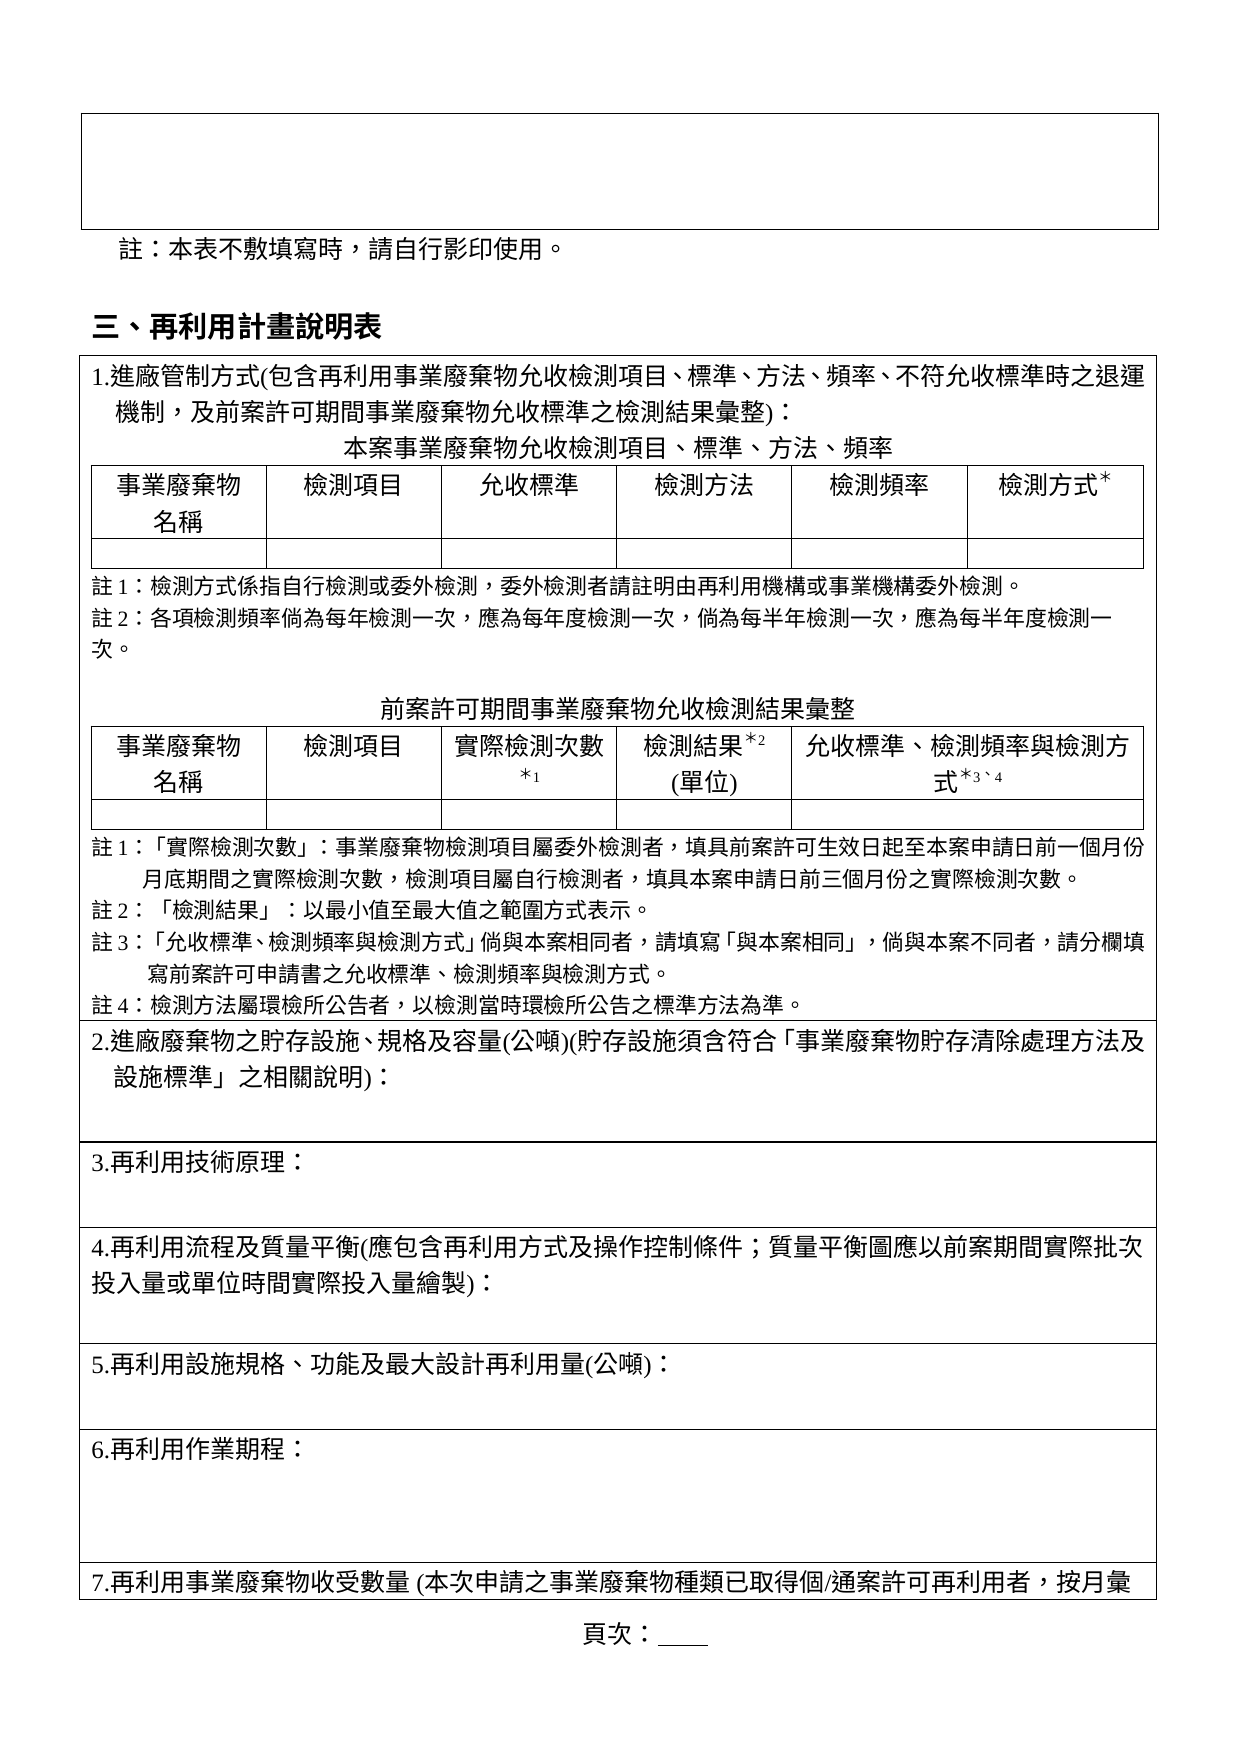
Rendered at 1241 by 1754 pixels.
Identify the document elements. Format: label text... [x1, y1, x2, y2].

table_cell [617, 800, 791, 829]
table_header 檢測方式＊ [968, 466, 1143, 538]
table_header 實際檢測次數＊1 [442, 727, 616, 799]
table_header 允收標準、檢測頻率與檢測方式＊3、4 [792, 727, 1143, 799]
table_cell [792, 800, 1143, 829]
table_header 檢測頻率 [792, 466, 967, 538]
table_header 三、再利用計畫說明表 [80, 295, 1156, 355]
table_header 檢測項目 [267, 466, 441, 538]
table_cell [617, 539, 791, 568]
table_cell [442, 539, 616, 568]
table_cell 4.再利用流程及質量平衡(應包含再利用方式及操作控制條件；質量平衡圖應以前案期間實際批次投入量或單位時間實際投入量繪製)： [80, 1228, 1156, 1343]
table_header 允收標準 [442, 466, 616, 538]
table_header 事業廢棄物 名稱 [92, 727, 266, 799]
table_cell 7.再利用事業廢棄物收受數量 (本次申請之事業廢棄物種類已取得個/通案許可再利用者，按月彙 [80, 1563, 1156, 1599]
table_cell 6.再利用作業期程： [80, 1430, 1156, 1562]
table_cell 2.進廠廢棄物之貯存設施、規格及容量(公噸)(貯存設施須含符合「事業廢棄物貯存清除處理方法及設施標準」之相關說明)： [80, 1021, 1156, 1141]
table_cell [92, 539, 266, 568]
table_header 檢測項目 [267, 727, 441, 799]
table_cell [267, 800, 441, 829]
table_cell 1.進廠管制方式(包含再利用事業廢棄物允收檢測項目、標準、方法、頻率、不符允收標準時之退運機制，及前案許可期間事業廢棄物允收標準之檢測結果彙整)： 本案事業廢棄物允收檢測項目、標準、方法、頻率 註1：檢測方式係指自行檢測或委外檢測，委外檢測者請註明由再利用機構或事業機構委外檢測。 註2：各項檢測頻率倘為每年檢測一次，應為每年度檢測一次，倘為每半年檢測一次，應為每半年度檢測一次。 前案許可期間事業廢棄物允收檢測結果彙整 註1：「實際檢測次數」：事業廢棄物檢測項目屬委外檢測者，填具前案許可生效日起至本案申請日前一個月份月底期間之實際檢測次數，檢測項目屬自行檢測者，填具本案申請日前三個月份之實際檢測次數。 註2：「檢測結果」：以最小值至最大值之範圍方式表示。 註3：「允收標準、檢測頻率與檢測方式」倘與本案相同者，請填寫「與本案相同」，倘與本案不同者，請分欄填寫前案許可申請書之允收標準、檢測頻率與檢測方式。 註4：檢測方法屬環檢所公告者，以檢測當時環檢所公告之標準方法為準。 [80, 356, 1156, 1020]
table_cell [968, 539, 1143, 568]
table_cell [92, 800, 266, 829]
table_cell [267, 539, 441, 568]
table_header 檢測結果＊2 (單位) [617, 727, 791, 799]
text 註：本表不敷填寫時，請自行影印使用。 [118, 230, 1122, 266]
table_cell [792, 539, 967, 568]
table_header 檢測方法 [617, 466, 791, 538]
table_header 事業廢棄物 名稱 [92, 466, 266, 538]
table_cell [82, 114, 1158, 229]
table_cell 3.再利用技術原理： [80, 1143, 1156, 1227]
table_cell [442, 800, 616, 829]
table_cell 5.再利用設施規格、功能及最大設計再利用量(公噸)： [80, 1344, 1156, 1428]
